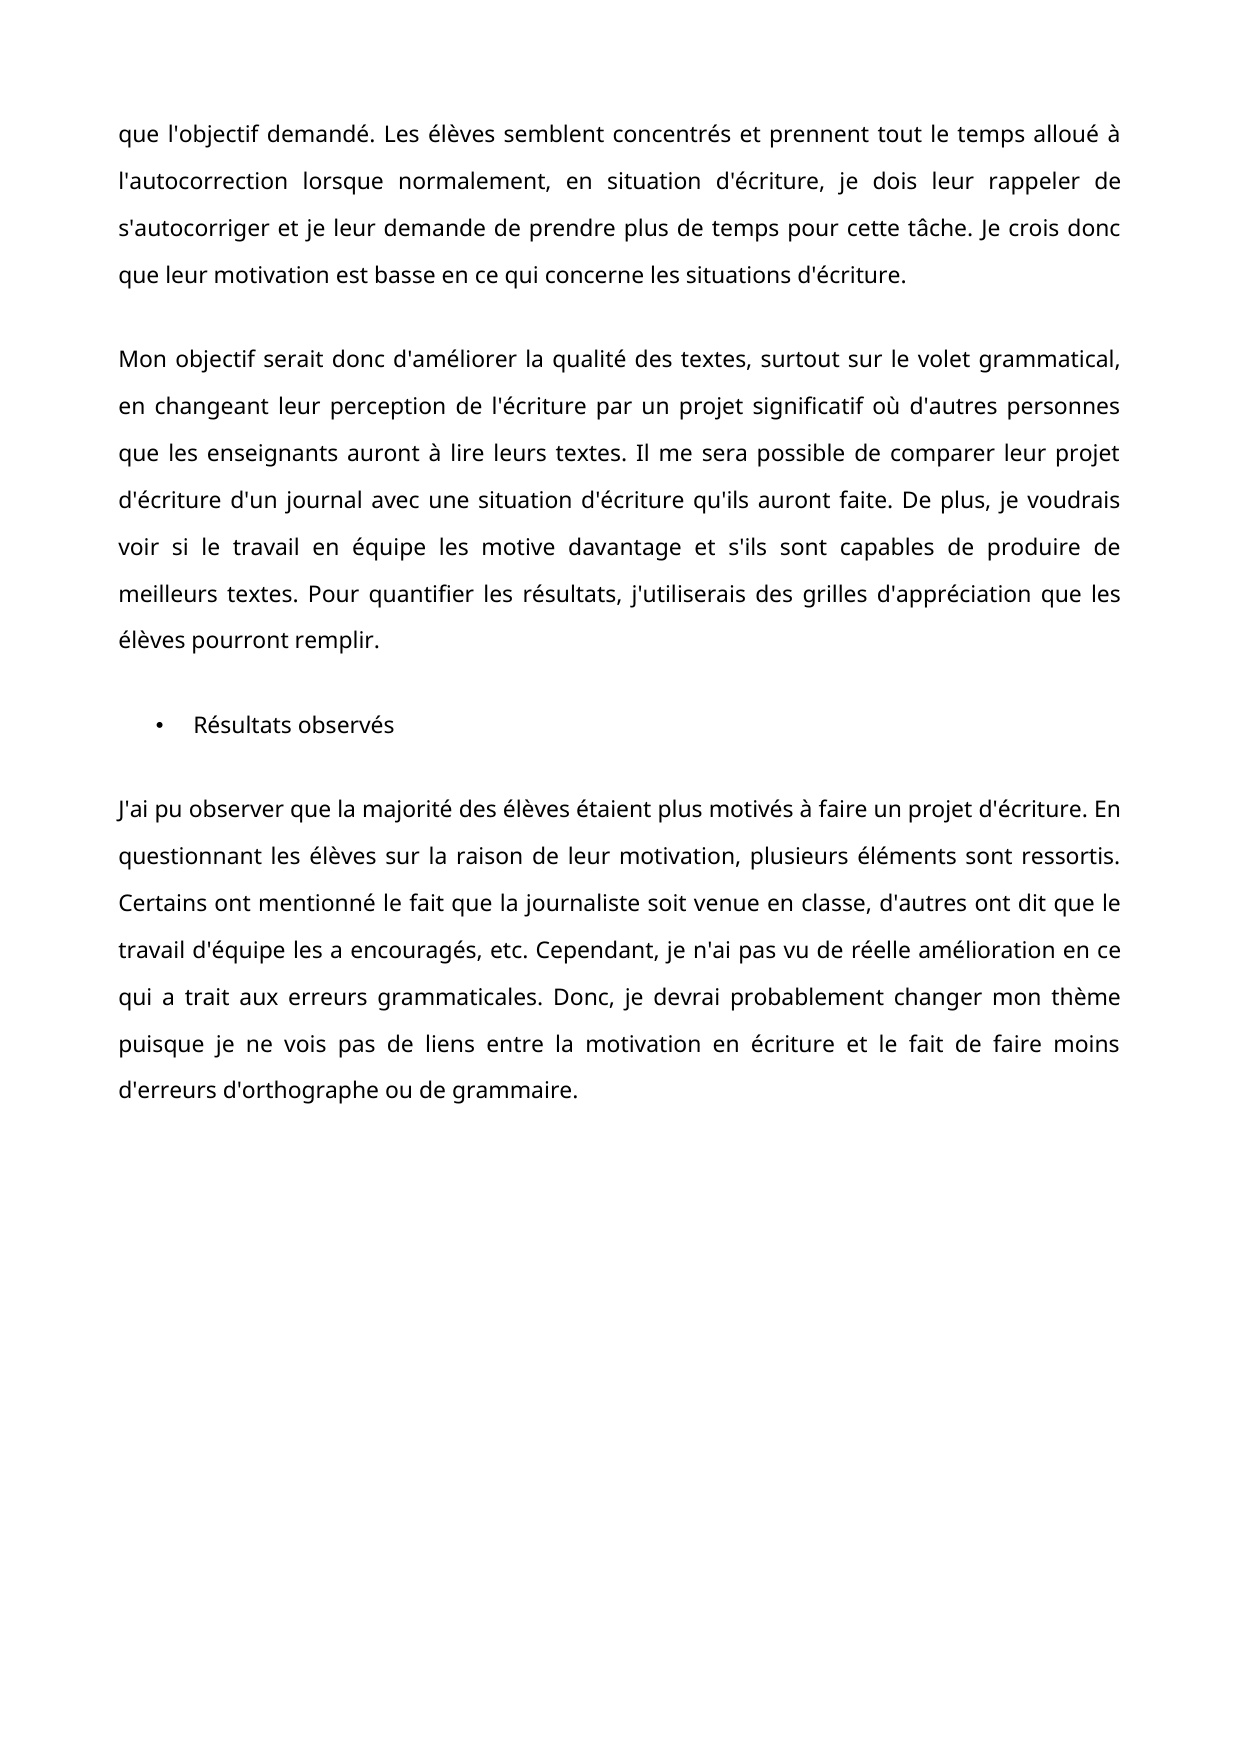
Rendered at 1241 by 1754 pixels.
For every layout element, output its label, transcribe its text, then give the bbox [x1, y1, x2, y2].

list Résultats observés [156, 709, 1122, 740]
text Mon objectif serait donc d'améliorer la qualité des textes, surtout sur le volet grammatical, en changeant leur perception de l'écriture par un projet significatif où d'autres personnes que les enseignants auront à lire leurs textes. Il me sera possible de comparer leur projet d'écriture d'un journal avec une situation d'écriture qu'ils auront faite. De plus, je voudrais voir si le travail en équipe les motive davantage et s'ils sont capables de produire de meilleurs textes. Pour quantifier les résultats, j'utiliserais des grilles d'appréciation que les élèves pourront remplir. [118, 343, 1122, 656]
text J'ai pu observer que la majorité des élèves étaient plus motivés à faire un projet d'écriture. En questionnant les élèves sur la raison de leur motivation, plusieurs éléments sont ressortis. Certains ont mentionné le fait que la journaliste soit venue en classe, d'autres ont dit que le travail d'équipe les a encouragés, etc. Cependant, je n'ai pas vu de réelle amélioration en ce qui a trait aux erreurs grammaticales. Donc, je devrai probablement changer mon thème puisque je ne vois pas de liens entre la motivation en écriture et le fait de faire moins d'erreurs d'orthographe ou de grammaire. [118, 793, 1122, 1106]
text que l'objectif demandé. Les élèves semblent concentrés et prennent tout le temps alloué à l'autocorrection lorsque normalement, en situation d'écriture, je dois leur rappeler de s'autocorriger et je leur demande de prendre plus de temps pour cette tâche. Je crois donc que leur motivation est basse en ce qui concerne les situations d'écriture. [118, 118, 1122, 290]
